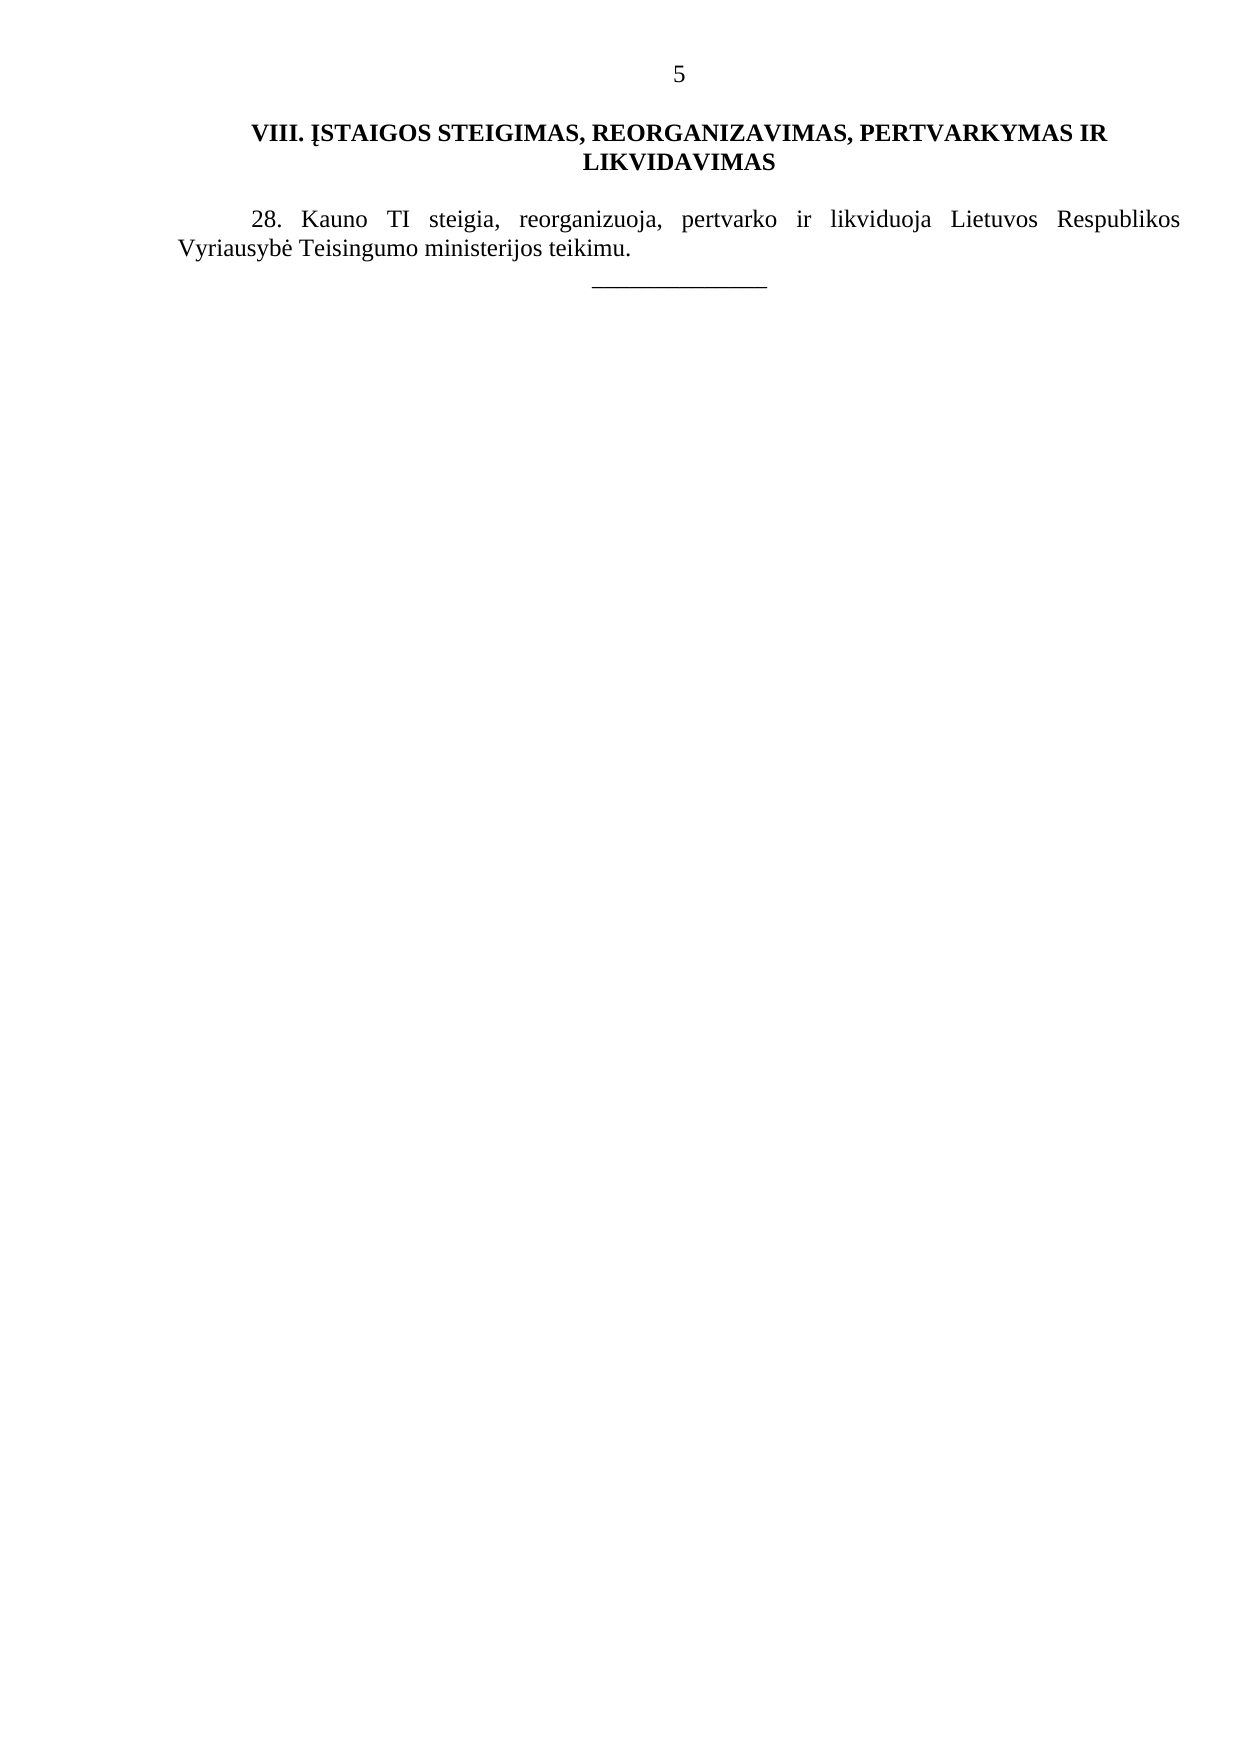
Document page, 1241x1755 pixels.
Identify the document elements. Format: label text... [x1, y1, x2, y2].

text ______________ [177, 262, 1181, 291]
text VIII. ĮSTAIGOS STEIGIMAS, REORGANIZAVIMAS, PERTVARKYMAS IR LIKVIDAVIMAS [177, 118, 1181, 176]
text 28. Kauno TI steigia, reorganizuoja, pertvarko ir likviduoja Lietuvos Respublikos Vyriausybė Teisingumo ministerijos teikimu. [177, 204, 1181, 262]
